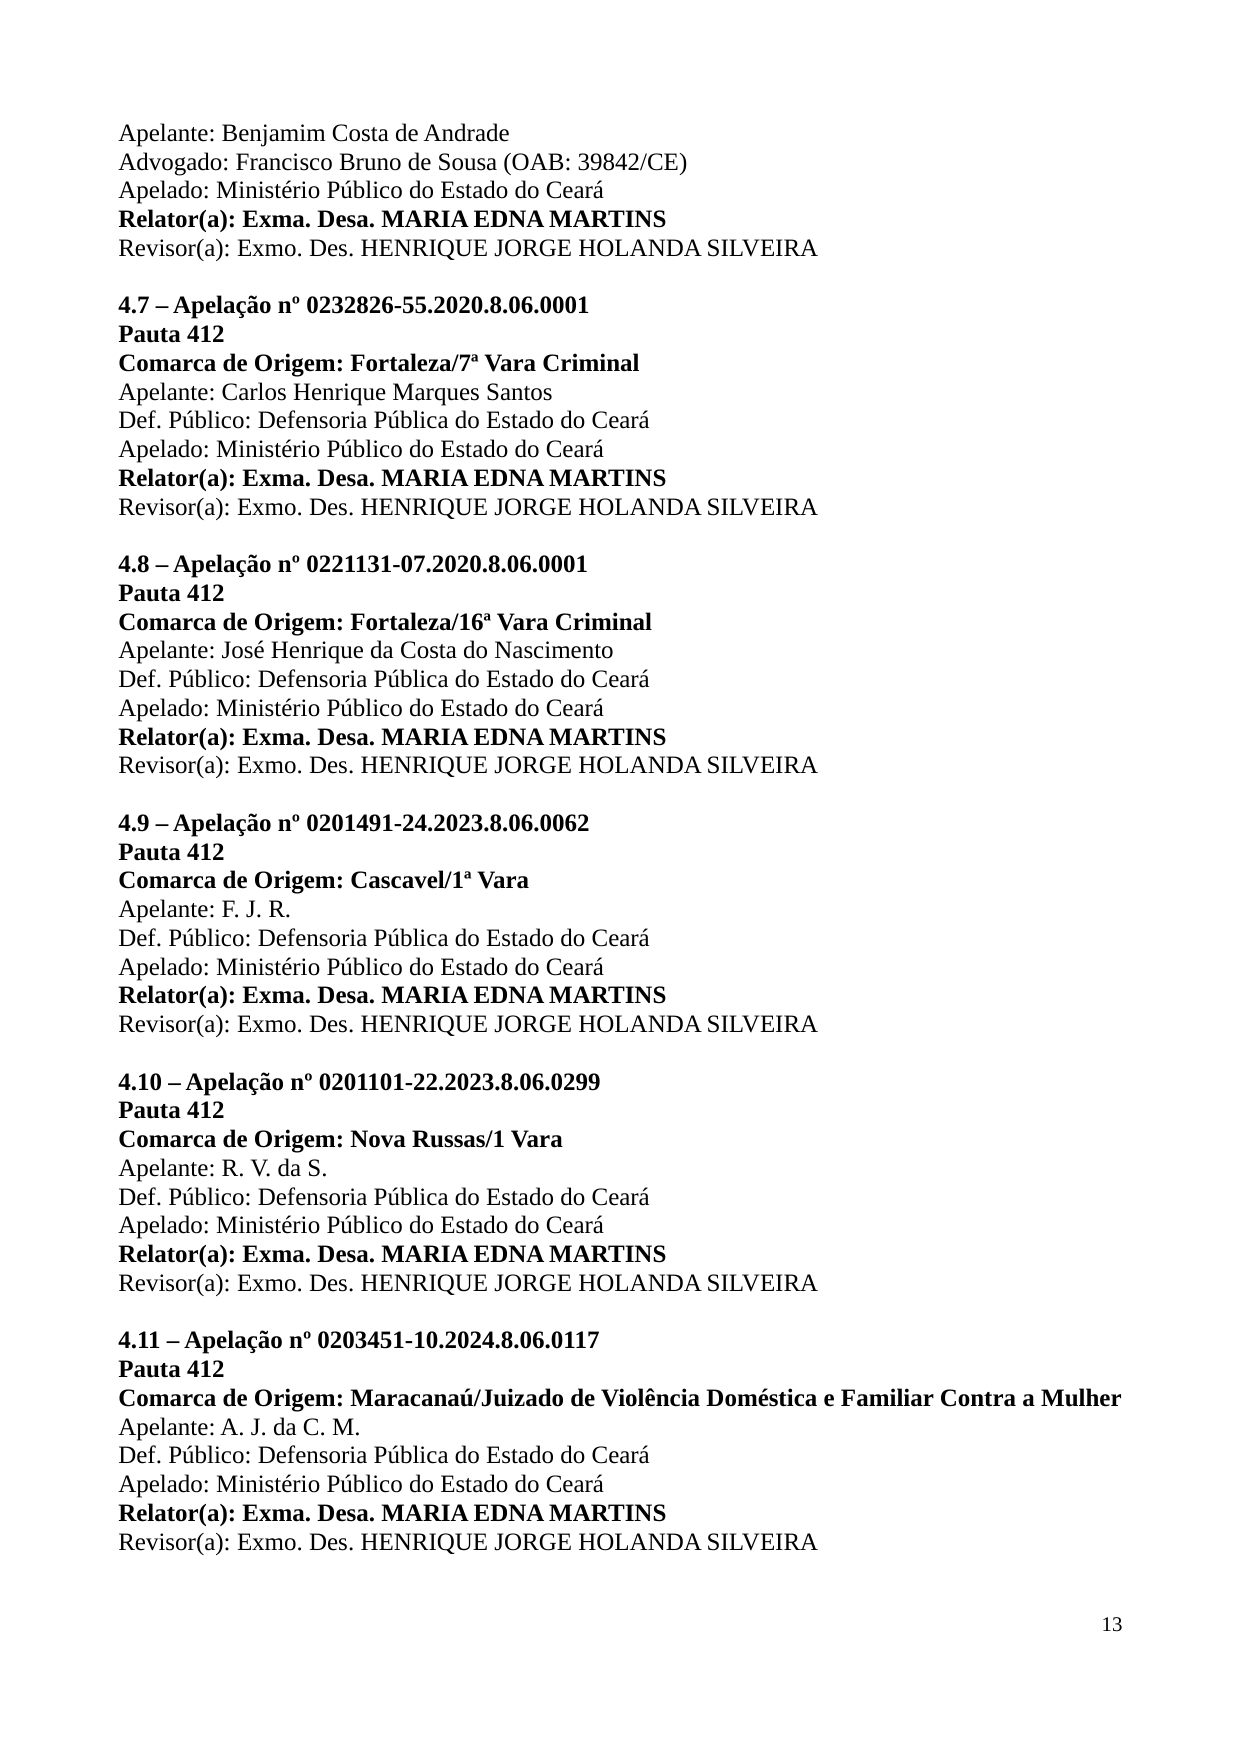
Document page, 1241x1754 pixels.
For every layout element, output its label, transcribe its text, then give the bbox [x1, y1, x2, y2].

text Comarca de Origem: Fortaleza/7ª Vara Criminal [118, 348, 1122, 377]
text Pauta 412 [118, 837, 1122, 866]
text 4.11 – Apelação nº 0203451-10.2024.8.06.0117 [118, 1326, 1122, 1354]
text Relator(a): Exma. Desa. MARIA EDNA MARTINS [118, 981, 1122, 1009]
text 4.9 – Apelação nº 0201491-24.2023.8.06.0062 [118, 808, 1122, 837]
text 4.7 – Apelação nº 0232826-55.2020.8.06.0001 [118, 291, 1122, 319]
text Apelado: Ministério Público do Estado do Ceará [118, 952, 1122, 981]
text Apelante: José Henrique da Costa do Nascimento [118, 636, 1122, 664]
text Def. Público: Defensoria Pública do Estado do Ceará [118, 664, 1122, 693]
text Pauta 412 [118, 578, 1122, 607]
text Relator(a): Exma. Desa. MARIA EDNA MARTINS [118, 1498, 1122, 1527]
text Revisor(a): Exmo. Des. HENRIQUE JORGE HOLANDA SILVEIRA [118, 751, 1122, 779]
text Revisor(a): Exmo. Des. HENRIQUE JORGE HOLANDA SILVEIRA [118, 233, 1122, 262]
text 4.10 – Apelação nº 0201101-22.2023.8.06.0299 [118, 1067, 1122, 1096]
text Revisor(a): Exmo. Des. HENRIQUE JORGE HOLANDA SILVEIRA [118, 1009, 1122, 1038]
text Apelado: Ministério Público do Estado do Ceará [118, 693, 1122, 722]
text Pauta 412 [118, 319, 1122, 348]
text Apelante: A. J. da C. M. [118, 1412, 1122, 1441]
text 4.8 – Apelação nº 0221131-07.2020.8.06.0001 [118, 549, 1122, 578]
text Def. Público: Defensoria Pública do Estado do Ceará [118, 1441, 1122, 1469]
text Relator(a): Exma. Desa. MARIA EDNA MARTINS [118, 722, 1122, 751]
text Apelado: Ministério Público do Estado do Ceará [118, 1469, 1122, 1498]
text Relator(a): Exma. Desa. MARIA EDNA MARTINS [118, 1239, 1122, 1268]
text Pauta 412 [118, 1096, 1122, 1124]
text Comarca de Origem: Fortaleza/16ª Vara Criminal [118, 607, 1122, 636]
text Comarca de Origem: Nova Russas/1 Vara [118, 1124, 1122, 1153]
text Apelante: F. J. R. [118, 894, 1122, 923]
text Apelado: Ministério Público do Estado do Ceará [118, 1211, 1122, 1239]
text Def. Público: Defensoria Pública do Estado do Ceará [118, 923, 1122, 952]
text Apelado: Ministério Público do Estado do Ceará [118, 176, 1122, 204]
text Relator(a): Exma. Desa. MARIA EDNA MARTINS [118, 204, 1122, 233]
text Def. Público: Defensoria Pública do Estado do Ceará [118, 1182, 1122, 1211]
text Comarca de Origem: Maracanaú/Juizado de Violência Doméstica e Familiar Contra a Mulher [118, 1383, 1122, 1412]
text Def. Público: Defensoria Pública do Estado do Ceará [118, 406, 1122, 434]
text Revisor(a): Exmo. Des. HENRIQUE JORGE HOLANDA SILVEIRA [118, 1527, 1122, 1556]
text Apelante: Benjamim Costa de Andrade [118, 118, 1122, 147]
text Revisor(a): Exmo. Des. HENRIQUE JORGE HOLANDA SILVEIRA [118, 492, 1122, 521]
text Comarca de Origem: Cascavel/1ª Vara [118, 866, 1122, 894]
text Advogado: Francisco Bruno de Sousa (OAB: 39842/CE) [118, 147, 1122, 176]
text Apelante: Carlos Henrique Marques Santos [118, 377, 1122, 406]
text Revisor(a): Exmo. Des. HENRIQUE JORGE HOLANDA SILVEIRA [118, 1268, 1122, 1297]
text Apelante: R. V. da S. [118, 1153, 1122, 1182]
text Relator(a): Exma. Desa. MARIA EDNA MARTINS [118, 463, 1122, 492]
text Apelado: Ministério Público do Estado do Ceará [118, 434, 1122, 463]
text Pauta 412 [118, 1354, 1122, 1383]
